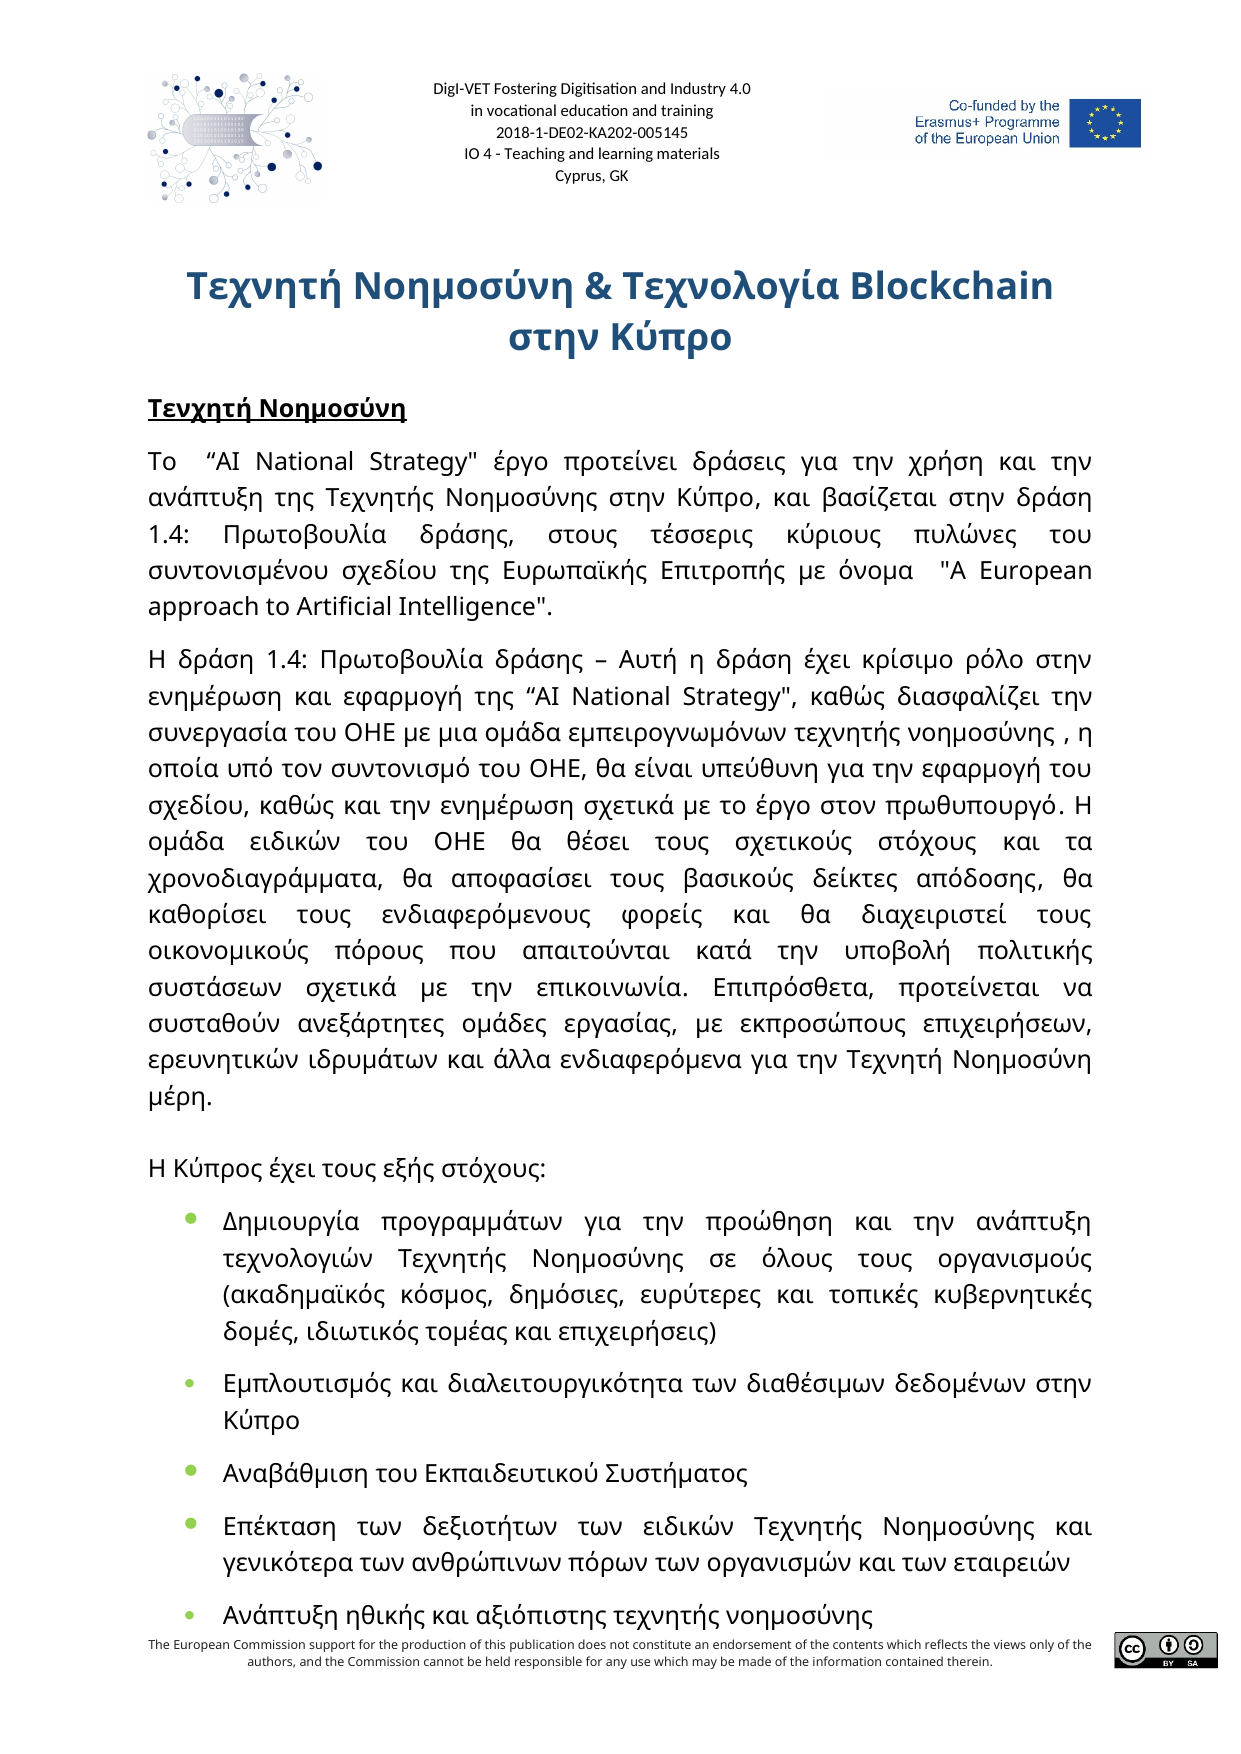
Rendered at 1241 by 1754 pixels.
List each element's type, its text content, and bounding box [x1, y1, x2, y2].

list Εμπλουτισμός και διαλειτουργικότητα των διαθέσιμων δεδομένων στην Κύπρο [185, 1366, 1093, 1437]
text Τενχητή Νοημοσύνη [148, 391, 1093, 425]
list Επέκταση των δεξιοτήτων των ειδικών Τεχνητής Νοημοσύνης και γενικότερα των ανθρώπινων πόρων των οργανισμών και των εταιρειών [185, 1508, 1093, 1579]
text Το “AI National Strategy" έργο προτείνει δράσεις για την χρήση και την ανάπτυξη της Τεχνητής Νοημοσύνης στην Κύπρο, και βασίζεται στην δράση 1.4: Πρωτοβουλία δράσης, στους τέσσερις κύριους πυλώνες του συντονισμένου σχεδίου της Ευρωπαϊκής Επιτροπής με όνομα "A European approach to Artificial Intelligence". [148, 444, 1093, 623]
list Ανάπτυξη ηθικής και αξιόπιστης τεχνητής νοημοσύνης [185, 1598, 1093, 1632]
text Η δράση 1.4: Πρωτοβουλία δράσης – Αυτή η δράση έχει κρίσιμο ρόλο στην ενημέρωση και εφαρμογή της “AI National Strategy", καθώς διασφαλίζει την συνεργασία του ΟΗΕ με μια ομάδα εμπειρογνωμόνων τεχνητής νοημοσύνης , η οποία υπό τον συντονισμό του ΟΗΕ, θα είναι υπεύθυνη για την εφαρμογή του σχεδίου, καθώς και την ενημέρωση σχετικά με το έργο στον πρωθυπουργό. Η ομάδα ειδικών του ΟΗΕ θα θέσει τους σχετικούς στόχους και τα χρονοδιαγράμματα, θα αποφασίσει τους βασικούς δείκτες απόδοσης, θα καθορίσει τους ενδιαφερόμενους φορείς και θα διαχειριστεί τους οικονομικούς πόρους που απαιτούνται κατά την υποβολή πολιτικής συστάσεων σχετικά με την επικοινωνία. Επιπρόσθετα, προτείνεται να συσταθούν ανεξάρτητες ομάδες εργασίας, με εκπροσώπους επιχειρήσεων, ερευνητικών ιδρυμάτων και άλλα ενδιαφερόμενα για την Τεχνητή Νοημοσύνη μέρη. Η Κύπρος έχει τους εξής στόχους: [148, 642, 1093, 1185]
list Δημιουργία προγραμμάτων για την προώθηση και την ανάπτυξη τεχνολογιών Τεχνητής Νοημοσύνης σε όλους τους οργανισμούς (ακαδημαϊκός κόσμος, δημόσιες, ευρύτερες και τοπικές κυβερνητικές δομές, ιδιωτικός τομέας και επιχειρήσεις) [185, 1204, 1093, 1347]
list Αναβάθμιση του Εκπαιδευτικού Συστήματος [185, 1456, 1093, 1489]
subtitle Τεχνητή Νοημοσύνη & Τεχνολογία Blockchain στην Κύπρο [148, 259, 1093, 361]
